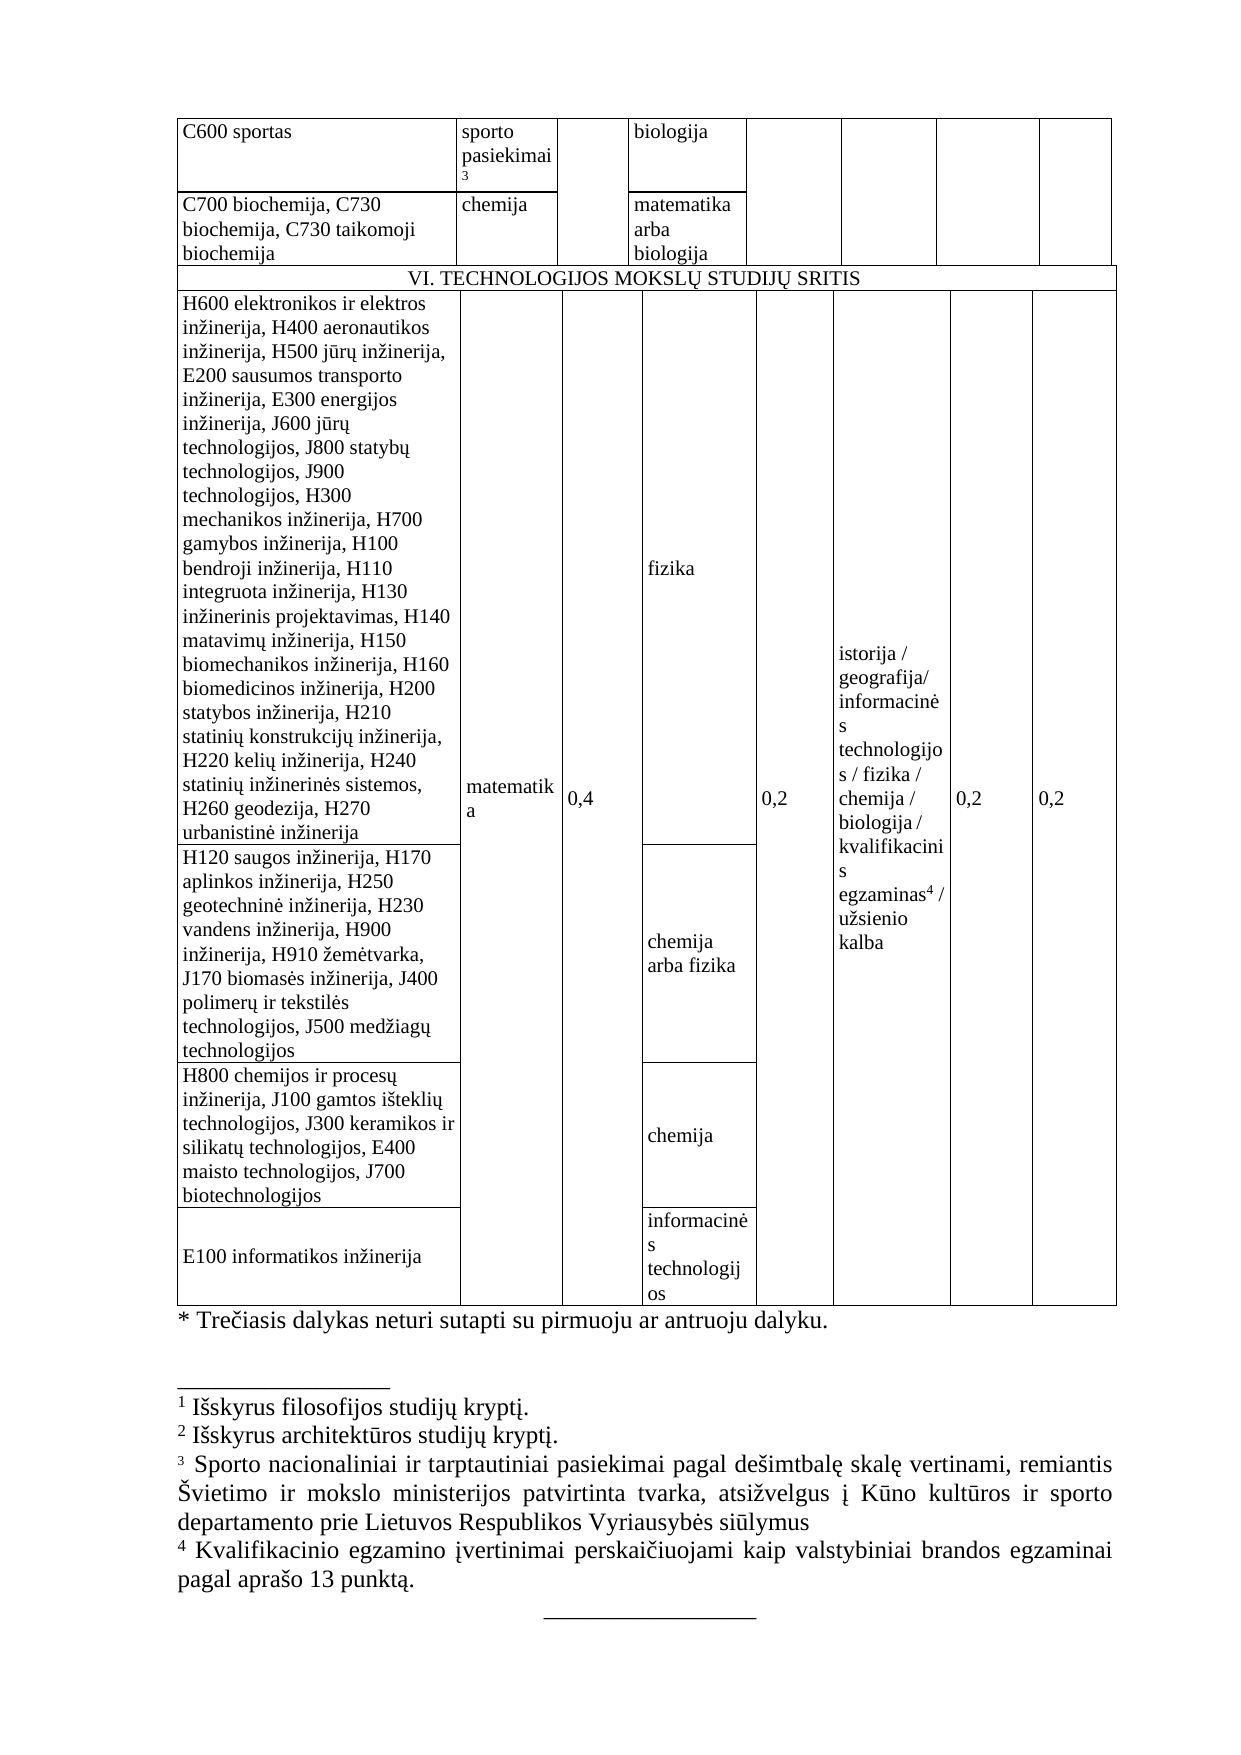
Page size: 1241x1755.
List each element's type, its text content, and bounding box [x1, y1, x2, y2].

table_cell istorija / geografija/ informacinės technologijos / fizika / chemija / biologija / kvalifikacinis egzaminas4 / užsienio kalba [834, 291, 950, 1304]
table_cell matematika [461, 291, 562, 1304]
table_cell [178, 266, 222, 290]
table_cell fizika [643, 291, 756, 844]
table_cell [975, 266, 1000, 290]
table_cell [269, 266, 293, 290]
table_cell biologija [629, 119, 746, 191]
table_cell 0,4 [563, 291, 642, 1304]
table_cell [1040, 119, 1111, 264]
text _________________ [177, 1363, 1122, 1392]
table_cell matematika arba biologija [629, 193, 746, 264]
table_cell [1046, 266, 1070, 290]
table_cell C600 sportas [178, 119, 456, 191]
table_cell H800 chemijos ir procesų inžinerija, J100 gamtos išteklių technologijos, J300 keramikos ir silikatų technologijos, E400 maisto technologijos, J700 biotechnologijos [178, 1063, 460, 1207]
table_cell sporto pasiekimai3 [457, 119, 557, 191]
table_cell chemija [457, 193, 557, 264]
table_cell [937, 119, 1039, 264]
table_cell [1117, 290, 1122, 844]
text _________________ [177, 1593, 1122, 1622]
text 1 Išskyrus filosofijos studijų kryptį. [177, 1392, 1122, 1421]
table_cell 0,2 [1033, 291, 1116, 1304]
table_cell chemija [643, 1063, 756, 1207]
table_cell chemija arba fizika [643, 845, 756, 1062]
text 2 Išskyrus architektūros studijų kryptį. [177, 1421, 1122, 1449]
table_cell informacinės technologijos [643, 1208, 756, 1304]
table_cell [1112, 191, 1116, 264]
table_cell [1116, 191, 1122, 264]
table_cell [558, 119, 628, 264]
table_cell [1116, 118, 1122, 191]
table_cell [747, 119, 841, 264]
text * Trečiasis dalykas neturi sutapti su pirmuoju ar antruoju dalyku. [177, 1306, 1113, 1334]
table_cell [1000, 266, 1046, 290]
table_cell C700 biochemija, C730 biochemija, C730 taikomoji biochemija [178, 193, 456, 264]
text 3 Sporto nacionaliniai ir tarptautiniai pasiekimai pagal dešimtbalę skalę vertinami, remiantis Švietimo ir mokslo ministerijos patvirtinta tvarka, atsižvelgus į Kūno kultūros ir sporto departamento prie Lietuvos Respublikos Vyriausybės siūlymus [177, 1449, 1113, 1536]
text 4 Kvalifikacinio egzamino įvertinimai perskaičiuojami kaip valstybiniai brandos egzaminai pagal aprašo 13 punktą. [177, 1536, 1113, 1593]
table_cell VI. Technologijos mokslų studijų sritis [293, 266, 975, 290]
table_cell [222, 266, 268, 290]
table_cell H120 saugos inžinerija, H170 aplinkos inžinerija, H250 geotechninė inžinerija, H230 vandens inžinerija, H900 inžinerija, H910 žemėtvarka, J170 biomasės inžinerija, J400 polimerų ir tekstilės technologijos, J500 medžiagų technologijos [178, 845, 460, 1062]
table_cell 0,2 [757, 291, 833, 1304]
table_cell H600 elektronikos ir elektros inžinerija, H400 aeronautikos inžinerija, H500 jūrų inžinerija, E200 sausumos transporto inžinerija, E300 energijos inžinerija, J600 jūrų technologijos, J800 statybų technologijos, J900 technologijos, H300 mechanikos inžinerija, H700 gamybos inžinerija, H100 bendroji inžinerija, H110 integruota inžinerija, H130 inžinerinis projektavimas, H140 matavimų inžinerija, H150 biomechanikos inžinerija, H160 biomedicinos inžinerija, H200 statybos inžinerija, H210 statinių konstrukcijų inžinerija, H220 kelių inžinerija, H240 statinių inžinerinės sistemos, H260 geodezija, H270 urbanistinė inžinerija [178, 291, 460, 844]
table_cell [1117, 1062, 1122, 1207]
table_cell [1117, 844, 1122, 1062]
table_cell 0,2 [951, 291, 1032, 1304]
table_cell [842, 119, 936, 264]
table_cell [1070, 266, 1116, 290]
table_cell [1117, 1207, 1122, 1304]
table_cell [1117, 265, 1122, 290]
table_cell [1112, 118, 1116, 191]
table_cell E100 informatikos inžinerija [178, 1208, 460, 1304]
